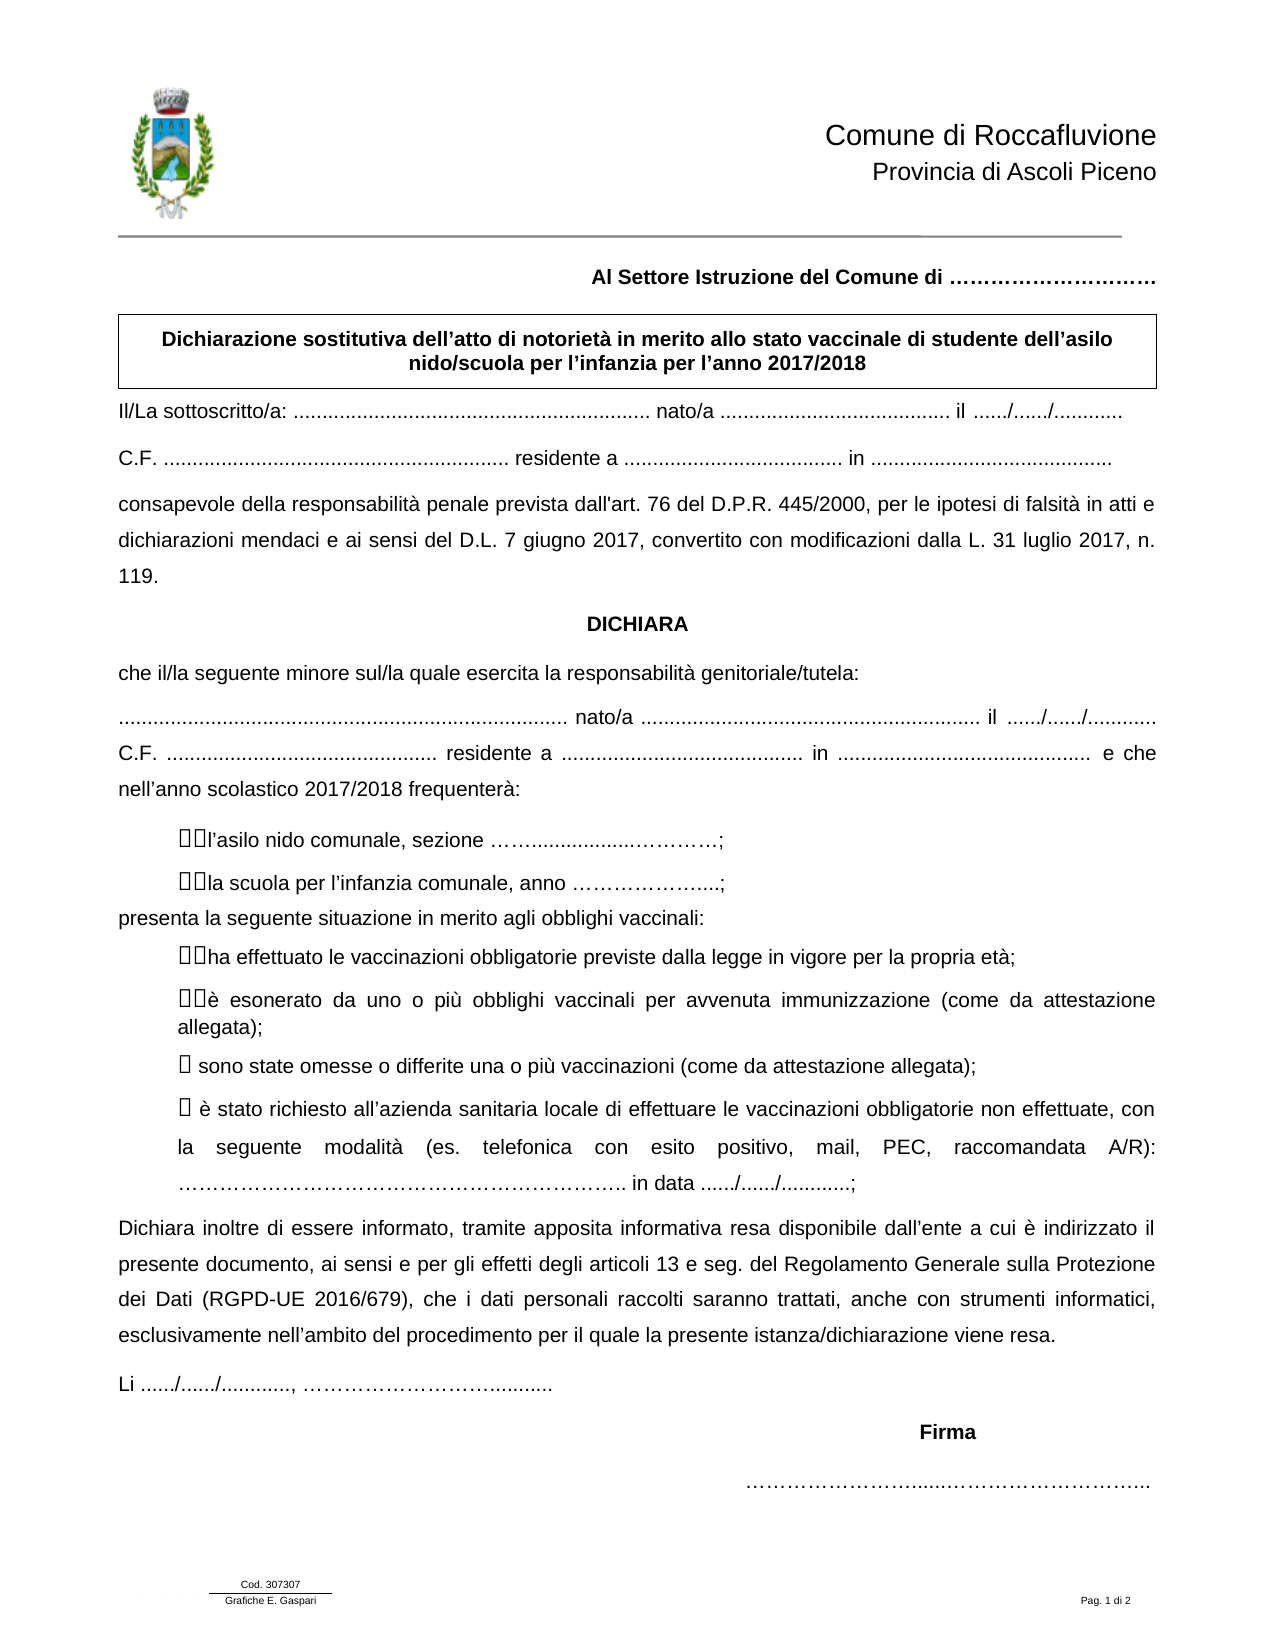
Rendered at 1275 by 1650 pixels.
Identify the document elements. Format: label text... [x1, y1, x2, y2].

text Firma [118, 1420, 1157, 1444]
text è esonerato da uno o più obblighi vaccinali per avvenuta immunizzazione (come da attestazione allegata); [177, 980, 1157, 1038]
text che il/la seguente minore sul/la quale esercita la responsabilità genitoriale/tutela: [118, 661, 1157, 684]
text  è stato richiesto all’azienda sanitaria locale di effettuare le vaccinazioni obbligatorie non effettuate, con la seguente modalità (es. telefonica con esito positivo, mail, PEC, raccomandata A/R): ……………………………………………………….. in data ....../....../............; [177, 1089, 1157, 1195]
text ……………………......………………………... [118, 1468, 1157, 1492]
text  sono state omesse o differite una o più vaccinazioni (come da attestazione allegata); [177, 1047, 1157, 1081]
text DICHIARA [118, 612, 1157, 636]
text C.F. ............................................................ residente a ...................................... in .......................................... [118, 445, 1157, 469]
picture [122, 87, 224, 219]
text Provincia di Ascoli Piceno [224, 157, 1157, 185]
text Comune di Roccafluvione [224, 118, 1157, 152]
text Li ....../....../............, ………………………........... [118, 1372, 1157, 1396]
table_header Dichiarazione sostitutiva dell’atto di notorietà in merito allo stato vaccinale di studente dell’asilo nido/scuola per l’infanzia per l’anno 2017/2018 [119, 315, 1156, 388]
text Al Settore Istruzione del Comune di ………………………… [118, 265, 1157, 289]
text consapevole della responsabilità penale prevista dall'art. 76 del D.P.R. 445/2000, per le ipotesi di falsità in atti e dichiarazioni mendaci e ai sensi del D.L. 7 giugno 2017, convertito con modificazioni dalla L. 31 luglio 2017, n. 119. [118, 492, 1157, 588]
text la scuola per l’infanzia comunale, anno ………………....; [177, 863, 1157, 897]
text Dichiara inoltre di essere informato, tramite apposita informativa resa disponibile dall’ente a cui è indirizzato il presente documento, ai sensi e per gli effetti degli articoli 13 e seg. del Regolamento Generale sulla Protezione dei Dati (RGPD-UE 2016/679), che i dati personali raccolti saranno trattati, anche con strumenti informatici, esclusivamente nell’ambito del procedimento per il quale la presente istanza/dichiarazione viene resa. [118, 1215, 1157, 1347]
text Il/La sottoscritto/a: .............................................................. nato/a ........................................ il ....../....../............ [118, 399, 1157, 423]
text .............................................................................. nato/a ........................................................... il ....../....../............ C.F. ............................................... residente a .......................................... in ............................................ e che nell’anno scolastico 2017/2018 frequenterà: [118, 705, 1157, 801]
text presenta la seguente situazione in merito agli obblighi vaccinali: [118, 906, 1157, 930]
text ha effettuato le vaccinazioni obbligatorie previste dalla legge in vigore per la propria età; [177, 938, 1157, 972]
text l’asilo nido comunale, sezione ……..................…………; [177, 821, 1157, 855]
